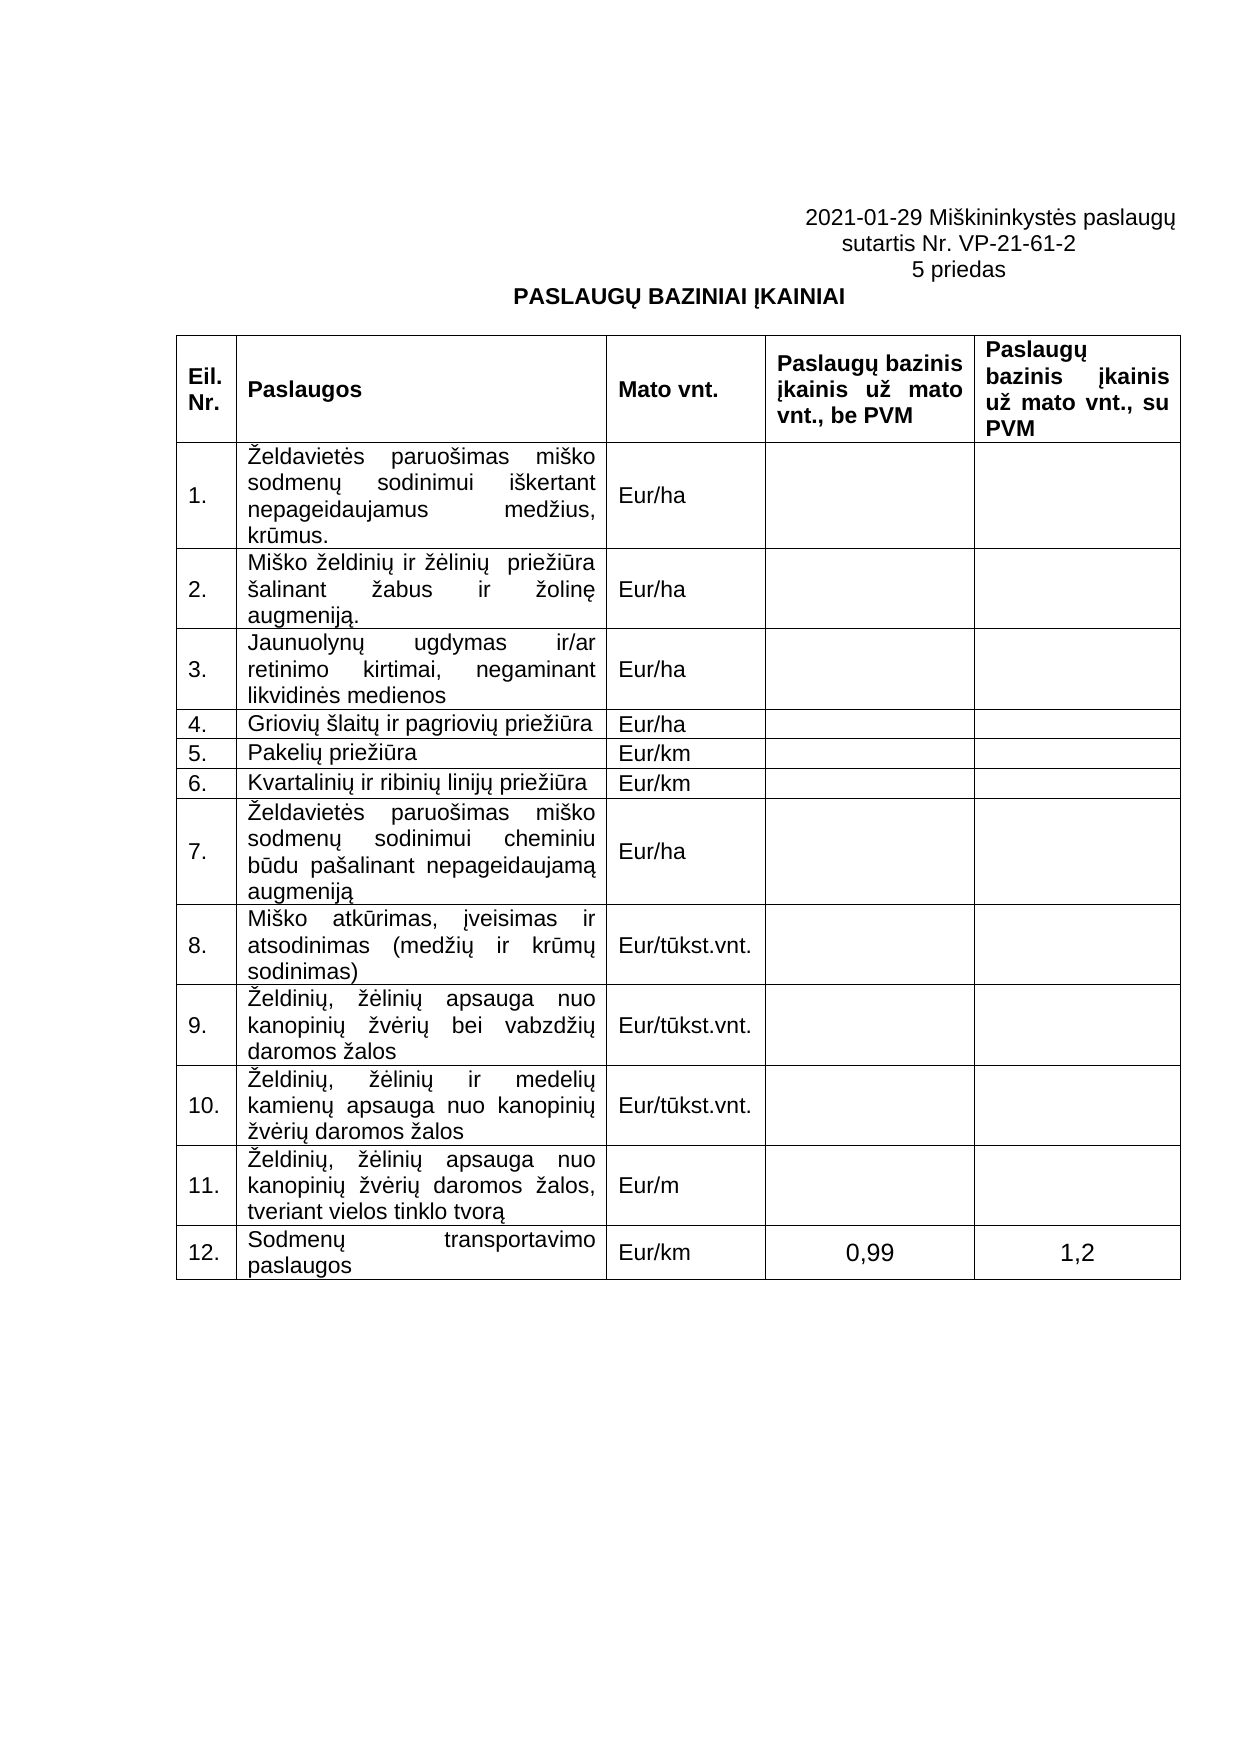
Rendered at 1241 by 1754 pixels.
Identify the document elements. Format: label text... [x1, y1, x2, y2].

table_cell 7. [177, 799, 236, 904]
table_cell 5. [177, 739, 236, 768]
table_cell [975, 769, 1180, 798]
table_cell Želdinių, žėlinių ir medelių kamienų apsauga nuo kanopinių žvėrių daromos žalos [237, 1066, 606, 1144]
table_cell 8. [177, 905, 236, 984]
table_cell 1. [177, 443, 236, 548]
table_cell Kvartalinių ir ribinių linijų priežiūra [237, 769, 606, 798]
table_cell Eur/tūkst.vnt. [607, 1066, 765, 1144]
table_cell Želdavietės paruošimas miško sodmenų sodinimui iškertant nepageidaujamus medžius, krūmus. [237, 443, 606, 548]
table_cell Eur/ha [607, 549, 765, 628]
table_cell Eur/ha [607, 710, 765, 738]
table_header Mato vnt. [607, 336, 765, 442]
table_cell [766, 629, 974, 708]
table_header Paslaugų bazinis įkainis už mato vnt., su PVM [975, 336, 1180, 442]
table_cell 11. [177, 1146, 236, 1225]
table_header Eil. Nr. [177, 336, 236, 442]
table_cell [975, 1146, 1180, 1225]
text PASLAUGŲ BAZINIAI ĮKAINIAI [177, 283, 1181, 309]
table_cell [975, 799, 1180, 904]
table_cell 3. [177, 629, 236, 708]
table_cell [975, 739, 1180, 768]
text 5 priedas [177, 256, 1181, 283]
table_cell Miško želdinių ir žėlinių priežiūra šalinant žabus ir žolinę augmeniją. [237, 549, 606, 628]
table_cell Eur/ha [607, 629, 765, 708]
table_cell Eur/km [607, 769, 765, 798]
table_cell Miško atkūrimas, įveisimas ir atsodinimas (medžių ir krūmų sodinimas) [237, 905, 606, 984]
table_cell [766, 905, 974, 984]
table_cell [766, 985, 974, 1064]
table_cell 6. [177, 769, 236, 798]
table_cell 12. [177, 1226, 236, 1278]
table_cell Eur/tūkst.vnt. [607, 985, 765, 1064]
table_cell [766, 739, 974, 768]
table_header Paslaugos [237, 336, 606, 442]
table_cell [975, 985, 1180, 1064]
table_cell 2. [177, 549, 236, 628]
table_cell [975, 1066, 1180, 1144]
table_header Paslaugų bazinis įkainis už mato vnt., be PVM [766, 336, 974, 442]
table_cell [975, 443, 1180, 548]
table_cell 0,99 [766, 1226, 974, 1278]
text 2021-01-29 Miškininkystės paslaugų [177, 203, 1181, 230]
table_cell 4. [177, 710, 236, 738]
table_cell [975, 549, 1180, 628]
table_cell Pakelių priežiūra [237, 739, 606, 768]
table_cell Jaunuolynų ugdymas ir/ar retinimo kirtimai, negaminant likvidinės medienos [237, 629, 606, 708]
table_cell Želdinių, žėlinių apsauga nuo kanopinių žvėrių daromos žalos, tveriant vielos tinklo tvorą [237, 1146, 606, 1225]
table_cell [975, 629, 1180, 708]
table_cell Sodmenų transportavimo paslaugos [237, 1226, 606, 1278]
table_cell Eur/ha [607, 443, 765, 548]
table_cell [766, 1066, 974, 1144]
table_cell [766, 769, 974, 798]
table_cell Eur/m [607, 1146, 765, 1225]
table_cell [975, 905, 1180, 984]
table_cell 9. [177, 985, 236, 1064]
table_cell Želdavietės paruošimas miško sodmenų sodinimui cheminiu būdu pašalinant nepageidaujamą augmeniją [237, 799, 606, 904]
table_cell 10. [177, 1066, 236, 1144]
table_cell [766, 1146, 974, 1225]
table_cell [766, 549, 974, 628]
table_cell [766, 443, 974, 548]
table_cell [975, 710, 1180, 738]
table_cell Eur/km [607, 739, 765, 768]
text sutartis Nr. VP-21-61-2 [177, 230, 1181, 256]
table_cell Želdinių, žėlinių apsauga nuo kanopinių žvėrių bei vabzdžių daromos žalos [237, 985, 606, 1064]
table_cell Eur/km [607, 1226, 765, 1278]
table_cell Eur/ha [607, 799, 765, 904]
table_cell Eur/tūkst.vnt. [607, 905, 765, 984]
table_cell [766, 799, 974, 904]
table_cell Griovių šlaitų ir pagriovių priežiūra [237, 710, 606, 738]
table_cell [766, 710, 974, 738]
table_cell 1,2 [975, 1226, 1180, 1278]
